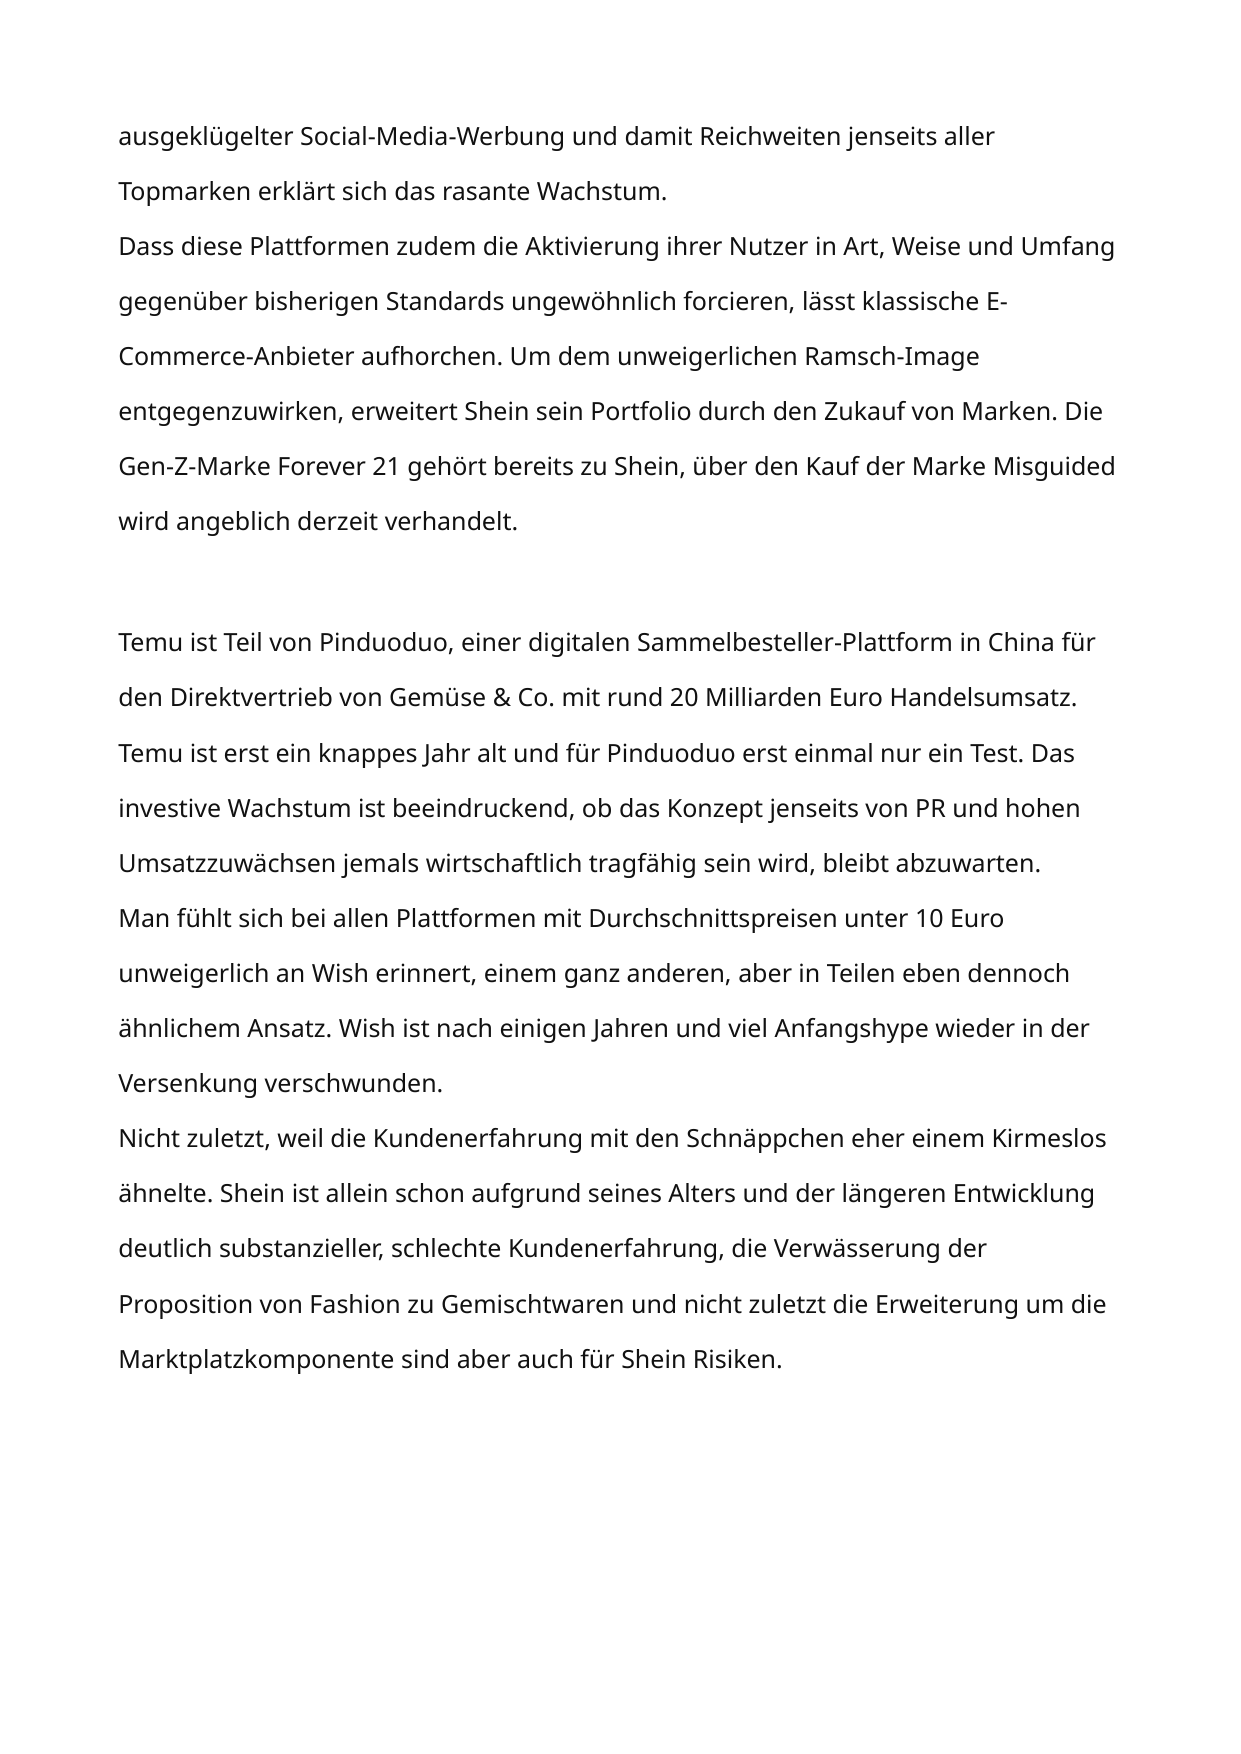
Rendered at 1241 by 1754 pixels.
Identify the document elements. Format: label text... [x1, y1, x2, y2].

text ausgeklügelter Social-Media-Werbung und damit Reichweiten jenseits aller Topmarken erklärt sich das rasante Wachstum. [118, 118, 1122, 207]
text Man fühlt sich bei allen Plattformen mit Durchschnittspreisen unter 10 Euro unweigerlich an Wish erinnert, einem ganz anderen, aber in Teilen eben dennoch ähnlichem Ansatz. Wish ist nach einigen Jahren und viel Anfangshype wieder in der Versenkung verschwunden. [118, 901, 1122, 1100]
text Nicht zuletzt, weil die Kundenerfahrung mit den Schnäppchen eher einem Kirmeslos ähnelte. Shein ist allein schon aufgrund seines Alters und der längeren Entwicklung deutlich substanzieller, schlechte Kundenerfahrung, die Verwässerung der Proposition von Fashion zu Gemischtwaren und nicht zuletzt die Erweiterung um die Marktplatzkomponente sind aber auch für Shein Risiken. [118, 1121, 1122, 1375]
text Dass diese Plattformen zudem die Aktivierung ihrer Nutzer in Art, Weise und Umfang gegenüber bisherigen Standards ungewöhnlich forcieren, lässt klassische E-Commerce-Anbieter aufhorchen. Um dem unweigerlichen Ramsch-Image entgegenzuwirken, erweitert Shein sein Portfolio durch den Zukauf von Marken. Die Gen-Z-Marke Forever 21 gehört bereits zu Shein, über den Kauf der Marke Misguided wird angeblich derzeit verhandelt. [118, 228, 1122, 538]
text Temu ist Teil von Pinduoduo, einer digitalen Sammelbesteller-Plattform in China für den Direktvertrieb von Gemüse & Co. mit rund 20 Milliarden Euro Handelsumsatz. Temu ist erst ein knappes Jahr alt und für Pinduoduo erst einmal nur ein Test. Das investive Wachstum ist beeindruckend, ob das Konzept jenseits von PR und hohen Umsatzzuwächsen jemals wirtschaftlich tragfähig sein wird, bleibt abzuwarten. [118, 625, 1122, 879]
